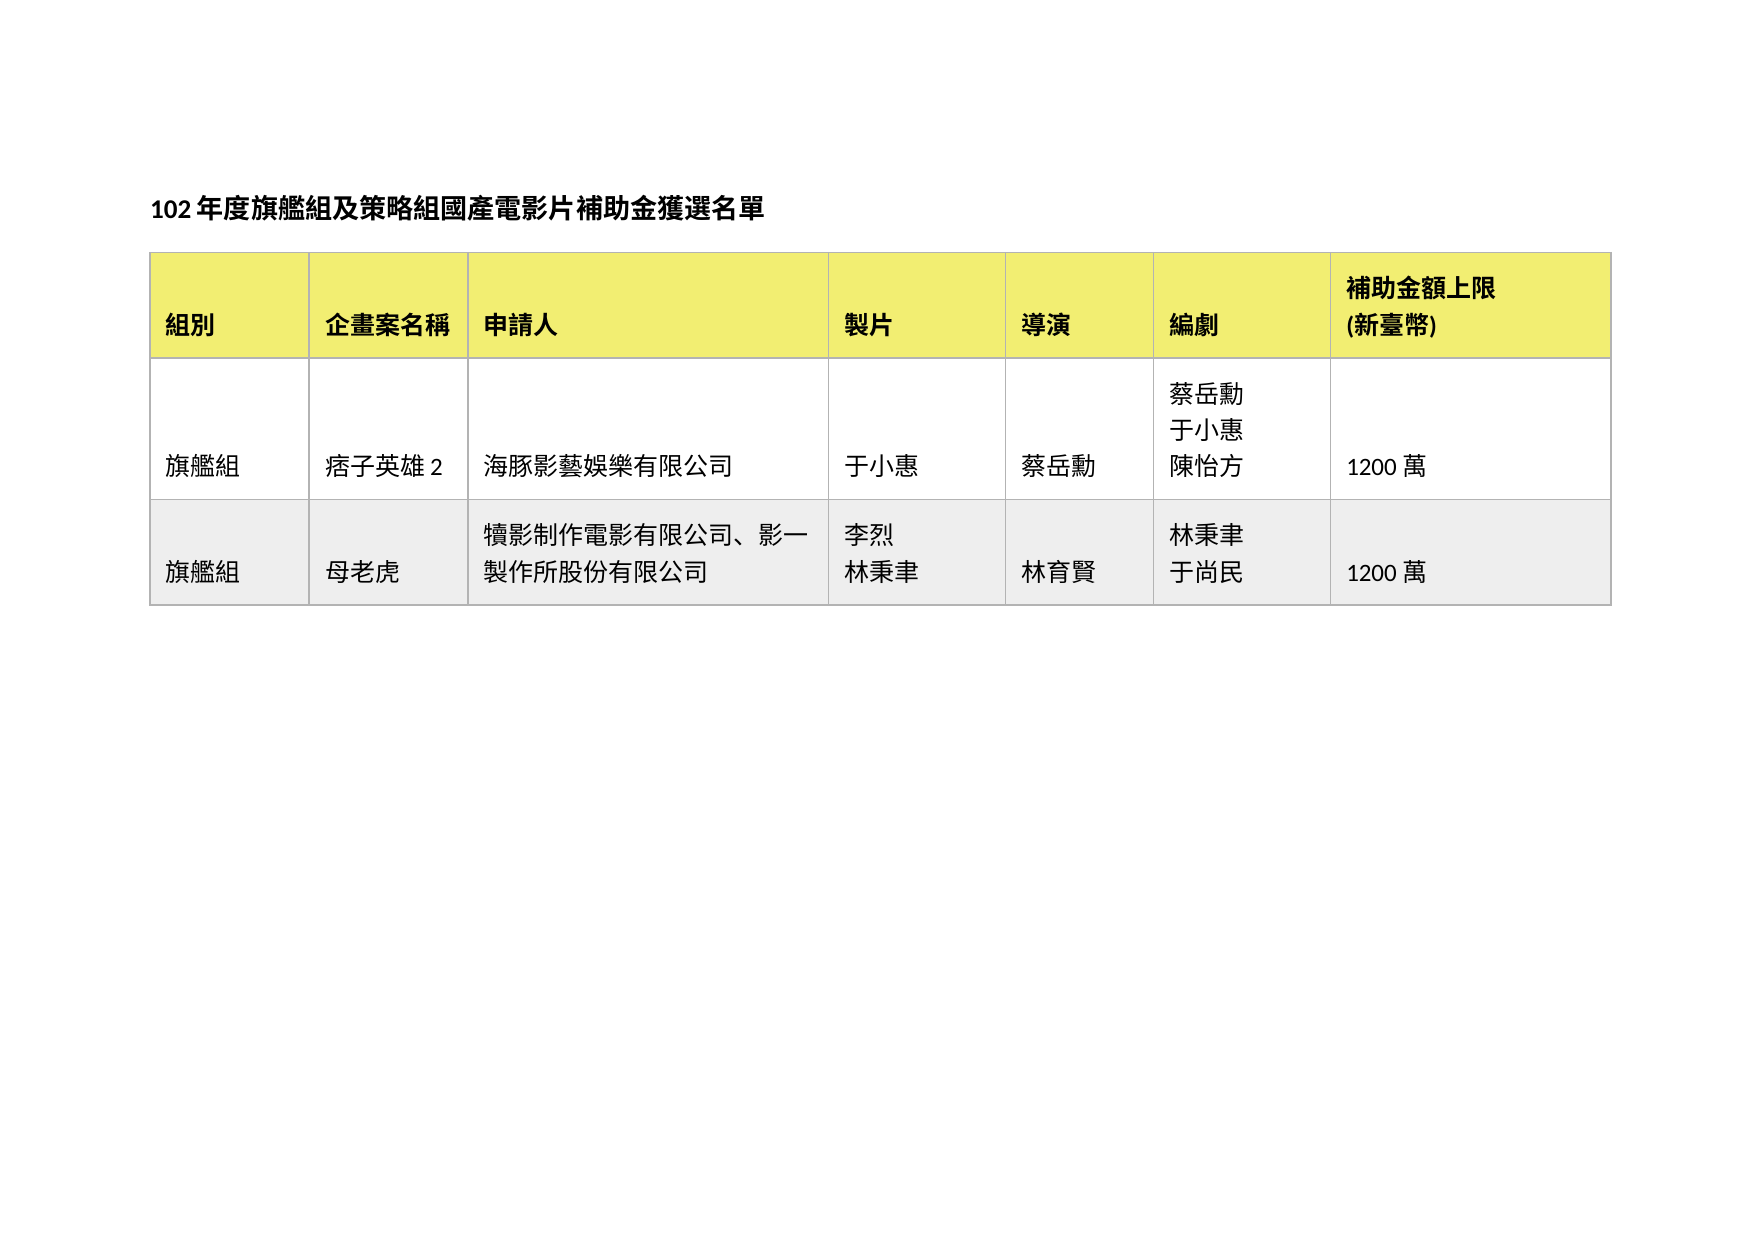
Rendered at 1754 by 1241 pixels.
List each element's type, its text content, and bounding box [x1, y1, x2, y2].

table_cell 犢影制作電影有限公司、影一製作所股份有限公司 [469, 500, 828, 604]
table_header 製片 [829, 253, 1005, 357]
table_header 補助金額上限 (新臺幣) [1331, 253, 1610, 357]
table_header 編劇 [1154, 253, 1330, 357]
table_cell 林育賢 [1006, 500, 1153, 604]
text 102年度旗艦組及策略組國產電影片補助金獲選名單 [150, 187, 1604, 227]
table_cell 1200萬 [1331, 359, 1610, 499]
table_cell 蔡岳勳 于小惠 陳怡方 [1154, 359, 1330, 499]
table_cell 母老虎 [310, 500, 467, 604]
table_header 申請人 [469, 253, 828, 357]
table_cell 痞子英雄2 [310, 359, 467, 499]
table_cell 李烈 林秉聿 [829, 500, 1005, 604]
table_header 組別 [151, 253, 308, 357]
table_cell 海豚影藝娛樂有限公司 [469, 359, 828, 499]
table_cell 于小惠 [829, 359, 1005, 499]
table_cell 旗艦組 [151, 500, 308, 604]
table_header 企畫案名稱 [310, 253, 467, 357]
table_header 導演 [1006, 253, 1153, 357]
table_cell 蔡岳勳 [1006, 359, 1153, 499]
table_cell 林秉聿 于尚民 [1154, 500, 1330, 604]
table_cell 1200萬 [1331, 500, 1610, 604]
table_cell 旗艦組 [151, 359, 308, 499]
